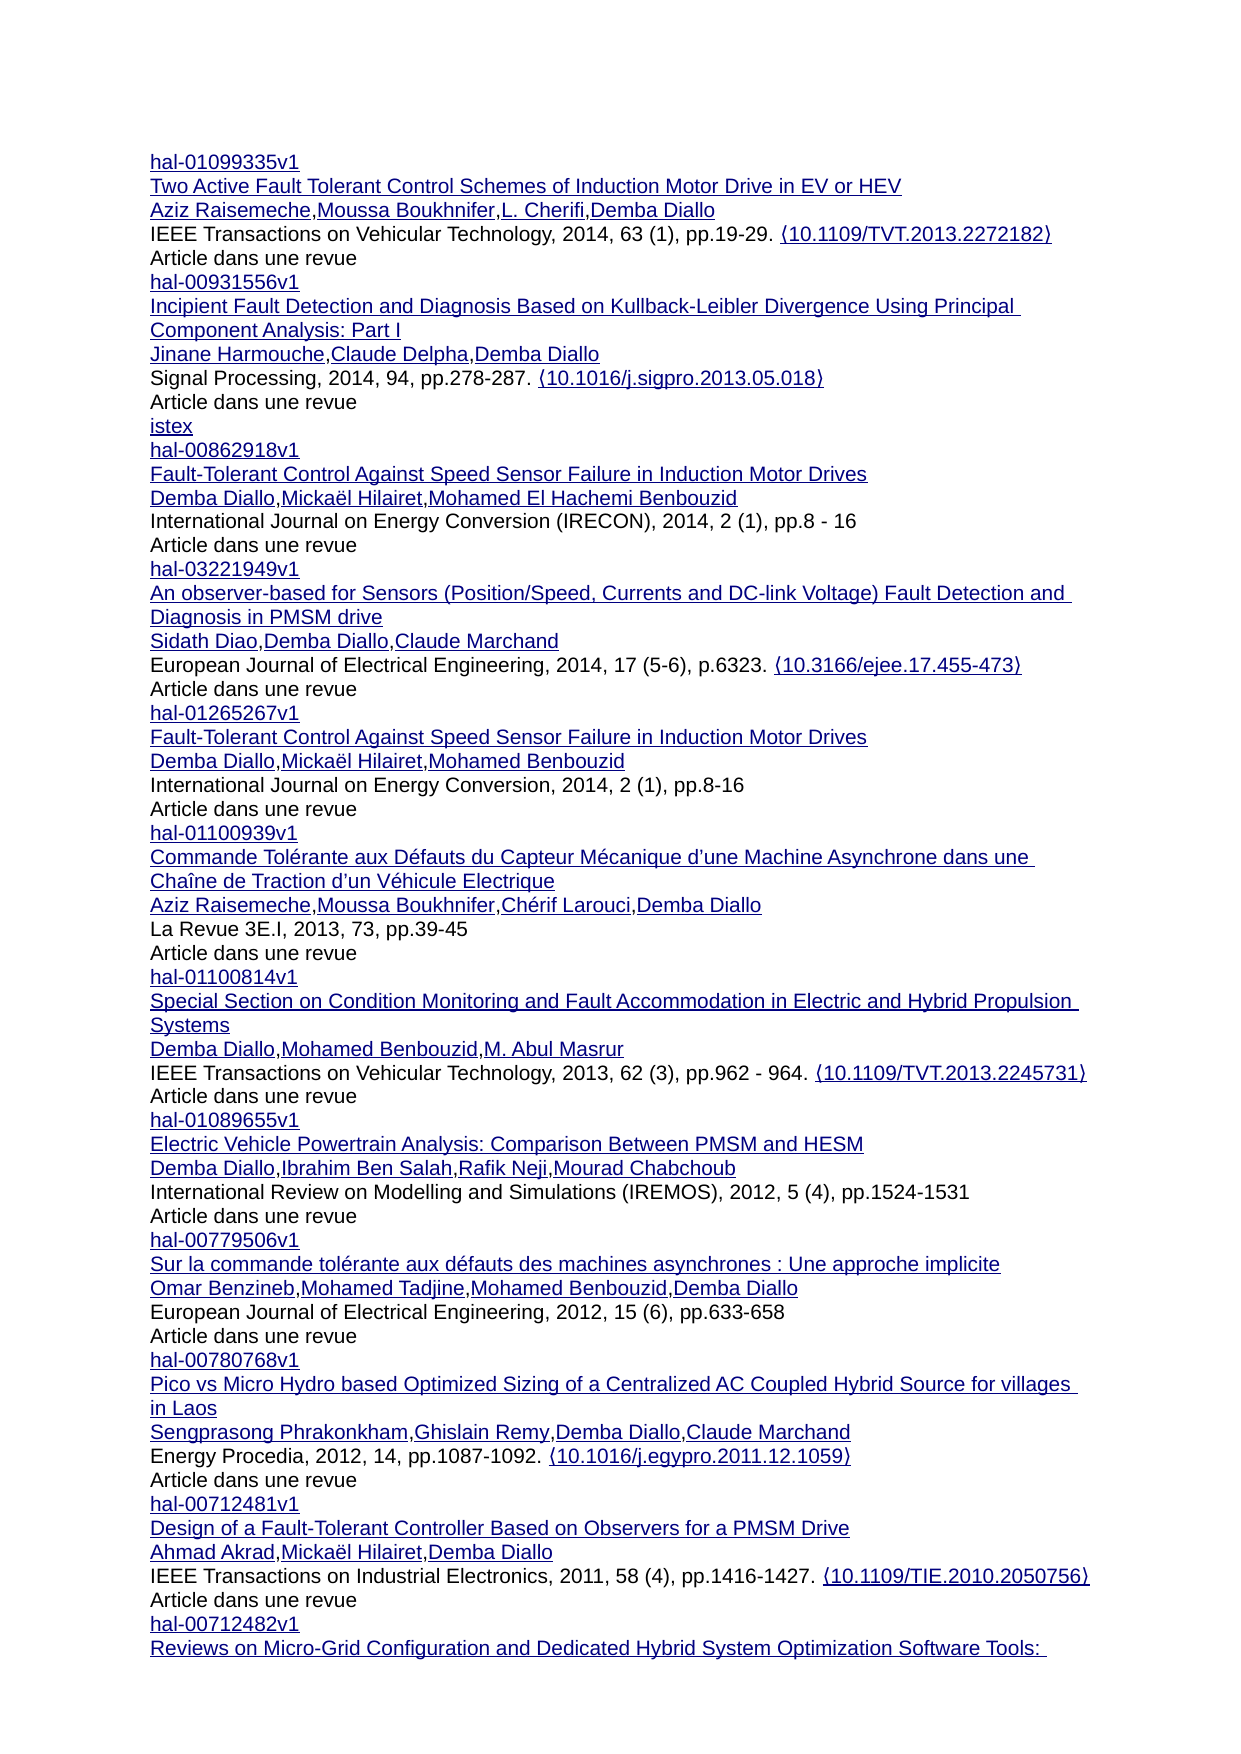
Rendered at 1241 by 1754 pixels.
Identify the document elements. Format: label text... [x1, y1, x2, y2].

table_cell Electric Vehicle Powertrain Analysis: Comparison Between PMSM and HESM Demba Diallo,Ibrahim Ben Salah,Rafik Neji,Mourad Chabchoub International Review on Modelling and Simulations (IREMOS), 2012, 5 (4), pp.1524-1531 Article dans une revue hal-00779506v1 [150, 1132, 1090, 1252]
table_cell An observer-based for Sensors (Position/Speed, Currents and DC-link Voltage) Fault Detection and Diagnosis in PMSM drive Sidath Diao,Demba Diallo,Claude Marchand European Journal of Electrical Engineering, 2014, 17 (5-6), p.6323. ⟨10.3166/ejee.17.455-473⟩ Article dans une revue hal-01265267v1 [150, 581, 1090, 725]
table_cell Pico vs Micro Hydro based Optimized Sizing of a Centralized AC Coupled Hybrid Source for villages in Laos Sengprasong Phrakonkham,Ghislain Remy,Demba Diallo,Claude Marchand Energy Procedia, 2012, 14, pp.1087-1092. ⟨10.1016/j.egypro.2011.12.1059⟩ Article dans une revue hal-00712481v1 [150, 1372, 1090, 1516]
table_cell Commande Tolérante aux Défauts du Capteur Mécanique d’une Machine Asynchrone dans une Chaîne de Traction d’un Véhicule Electrique Aziz Raisemeche,Moussa Boukhnifer,Chérif Larouci,Demba Diallo La Revue 3E.I, 2013, 73, pp.39-45 Article dans une revue hal-01100814v1 [150, 845, 1090, 988]
table_cell Reviews on Micro-Grid Configuration and Dedicated Hybrid System Optimization Software Tools: [150, 1635, 1090, 1659]
table_cell Special Section on Condition Monitoring and Fault Accommodation in Electric and Hybrid Propulsion Systems Demba Diallo,Mohamed Benbouzid,M. Abul Masrur IEEE Transactions on Vehicular Technology, 2013, 62 (3), pp.962 - 964. ⟨10.1109/TVT.2013.2245731⟩ Article dans une revue hal-01089655v1 [150, 989, 1090, 1132]
table_cell hal-01099335v1 [150, 150, 1090, 174]
table_cell Incipient Fault Detection and Diagnosis Based on Kullback-Leibler Divergence Using Principal Component Analysis: Part I Jinane Harmouche,Claude Delpha,Demba Diallo Signal Processing, 2014, 94, pp.278-287. ⟨10.1016/j.sigpro.2013.05.018⟩ Article dans une revue istex hal-00862918v1 [150, 294, 1090, 461]
table_cell Sur la commande tolérante aux défauts des machines asynchrones : Une approche implicite Omar Benzineb,Mohamed Tadjine,Mohamed Benbouzid,Demba Diallo European Journal of Electrical Engineering, 2012, 15 (6), pp.633-658 Article dans une revue hal-00780768v1 [150, 1252, 1090, 1372]
table_cell Design of a Fault-Tolerant Controller Based on Observers for a PMSM Drive Ahmad Akrad,Mickaël Hilairet,Demba Diallo IEEE Transactions on Industrial Electronics, 2011, 58 (4), pp.1416-1427. ⟨10.1109/TIE.2010.2050756⟩ Article dans une revue hal-00712482v1 [150, 1516, 1090, 1635]
table_cell Fault-Tolerant Control Against Speed Sensor Failure in Induction Motor Drives Demba Diallo,Mickaël Hilairet,Mohamed El Hachemi Benbouzid International Journal on Energy Conversion (IRECON), 2014, 2 (1), pp.8 - 16 Article dans une revue hal-03221949v1 [150, 461, 1090, 581]
table_cell Two Active Fault Tolerant Control Schemes of Induction Motor Drive in EV or HEV Aziz Raisemeche,Moussa Boukhnifer,L. Cherifi,Demba Diallo IEEE Transactions on Vehicular Technology, 2014, 63 (1), pp.19-29. ⟨10.1109/TVT.2013.2272182⟩ Article dans une revue hal-00931556v1 [150, 174, 1090, 294]
table_cell Fault-Tolerant Control Against Speed Sensor Failure in Induction Motor Drives Demba Diallo,Mickaël Hilairet,Mohamed Benbouzid International Journal on Energy Conversion, 2014, 2 (1), pp.8-16 Article dans une revue hal-01100939v1 [150, 725, 1090, 845]
